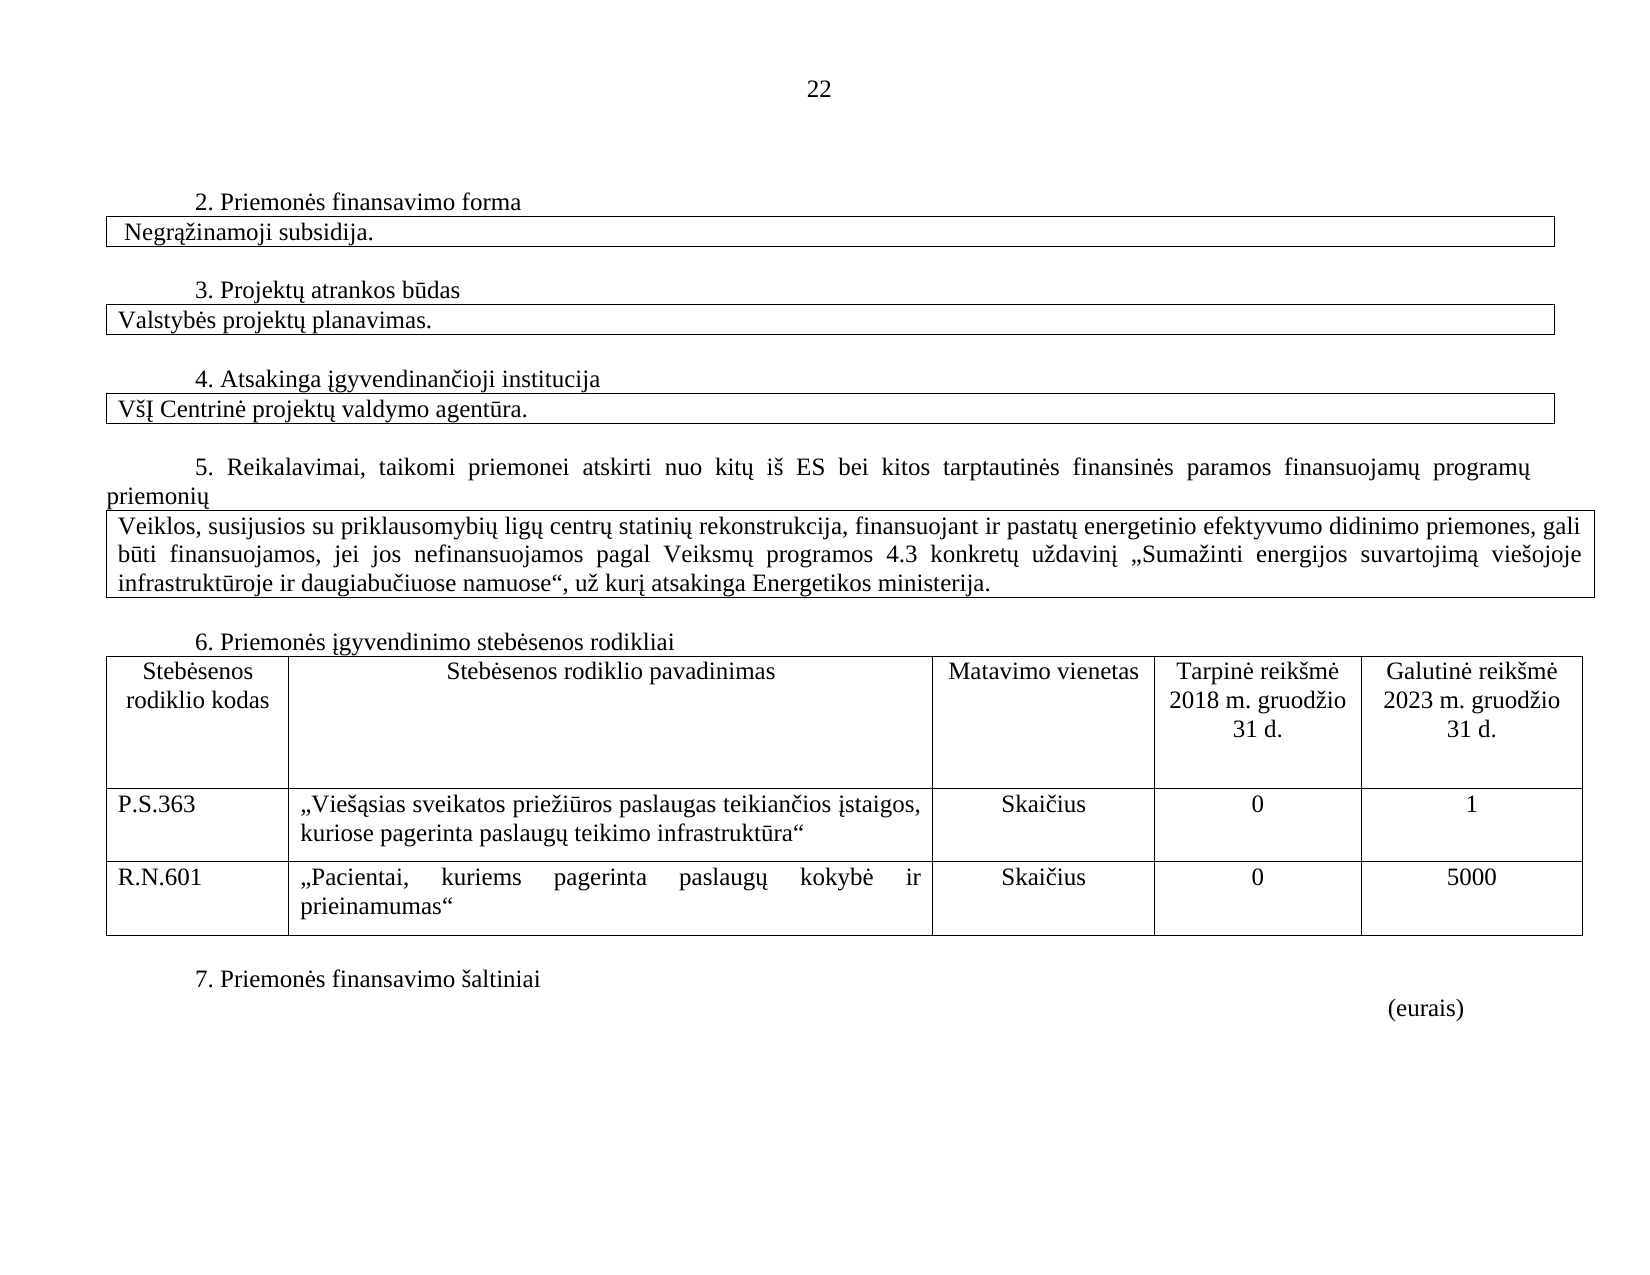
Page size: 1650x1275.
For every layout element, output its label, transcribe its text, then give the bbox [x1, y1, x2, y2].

table_header Veiklos, susijusios su priklausomybių ligų centrų statinių rekonstrukcija, finansuojant ir pastatų energetinio efektyvumo didinimo priemones, gali būti finansuojamos, jei jos nefinansuojamos pagal Veiksmų programos 4.3 konkretų uždavinį „Sumažinti energijos suvartojimą viešojoje infrastruktūroje ir daugiabučiuose namuose“, už kurį atsakinga Energetikos ministerija. [107, 511, 1594, 597]
text 2. Priemonės finansavimo forma [106, 187, 1532, 216]
table_cell „Pacientai, kuriems pagerinta paslaugų kokybė ir prieinamumas“ [289, 862, 932, 934]
text (eurais) [1293, 993, 1532, 1022]
table_cell R.N.601 [107, 862, 288, 934]
table_header Tarpinė reikšmė 2018 m. gruodžio 31 d. [1155, 657, 1361, 788]
table_cell 0 [1155, 862, 1361, 934]
table_cell Skaičius [933, 862, 1154, 934]
table_cell 0 [1155, 789, 1361, 861]
table_cell 1 [1362, 789, 1582, 861]
text 3. Projektų atrankos būdas [106, 276, 1532, 304]
text 4. Atsakinga įgyvendinančioji institucija [106, 364, 1532, 393]
table_cell P.S.363 [107, 789, 288, 861]
table_cell Skaičius [933, 789, 1154, 861]
text 6. Priemonės įgyvendinimo stebėsenos rodikliai [106, 627, 1532, 656]
table_cell „Viešąsias sveikatos priežiūros paslaugas teikiančios įstaigos, kuriose pagerinta paslaugų teikimo infrastruktūra“ [289, 789, 932, 861]
table_header VšĮ Centrinė projektų valdymo agentūra. [107, 394, 1554, 422]
table_header Galutinė reikšmė 2023 m. gruodžio 31 d. [1362, 657, 1582, 788]
table_header Matavimo vienetas [933, 657, 1154, 788]
table_header Stebėsenos rodiklio pavadinimas [289, 657, 932, 788]
text 5. Reikalavimai, taikomi priemonei atskirti nuo kitų iš ES bei kitos tarptautinės finansinės paramos finansuojamų programų priemonių [106, 452, 1532, 510]
table_cell 5000 [1362, 862, 1582, 934]
table_header Negrąžinamoji subsidija. [107, 217, 1554, 246]
table_header Valstybės projektų planavimas. [107, 305, 1554, 334]
table_header Stebėsenos rodiklio kodas [107, 657, 288, 788]
text 7. Priemonės finansavimo šaltiniai [106, 964, 1532, 993]
